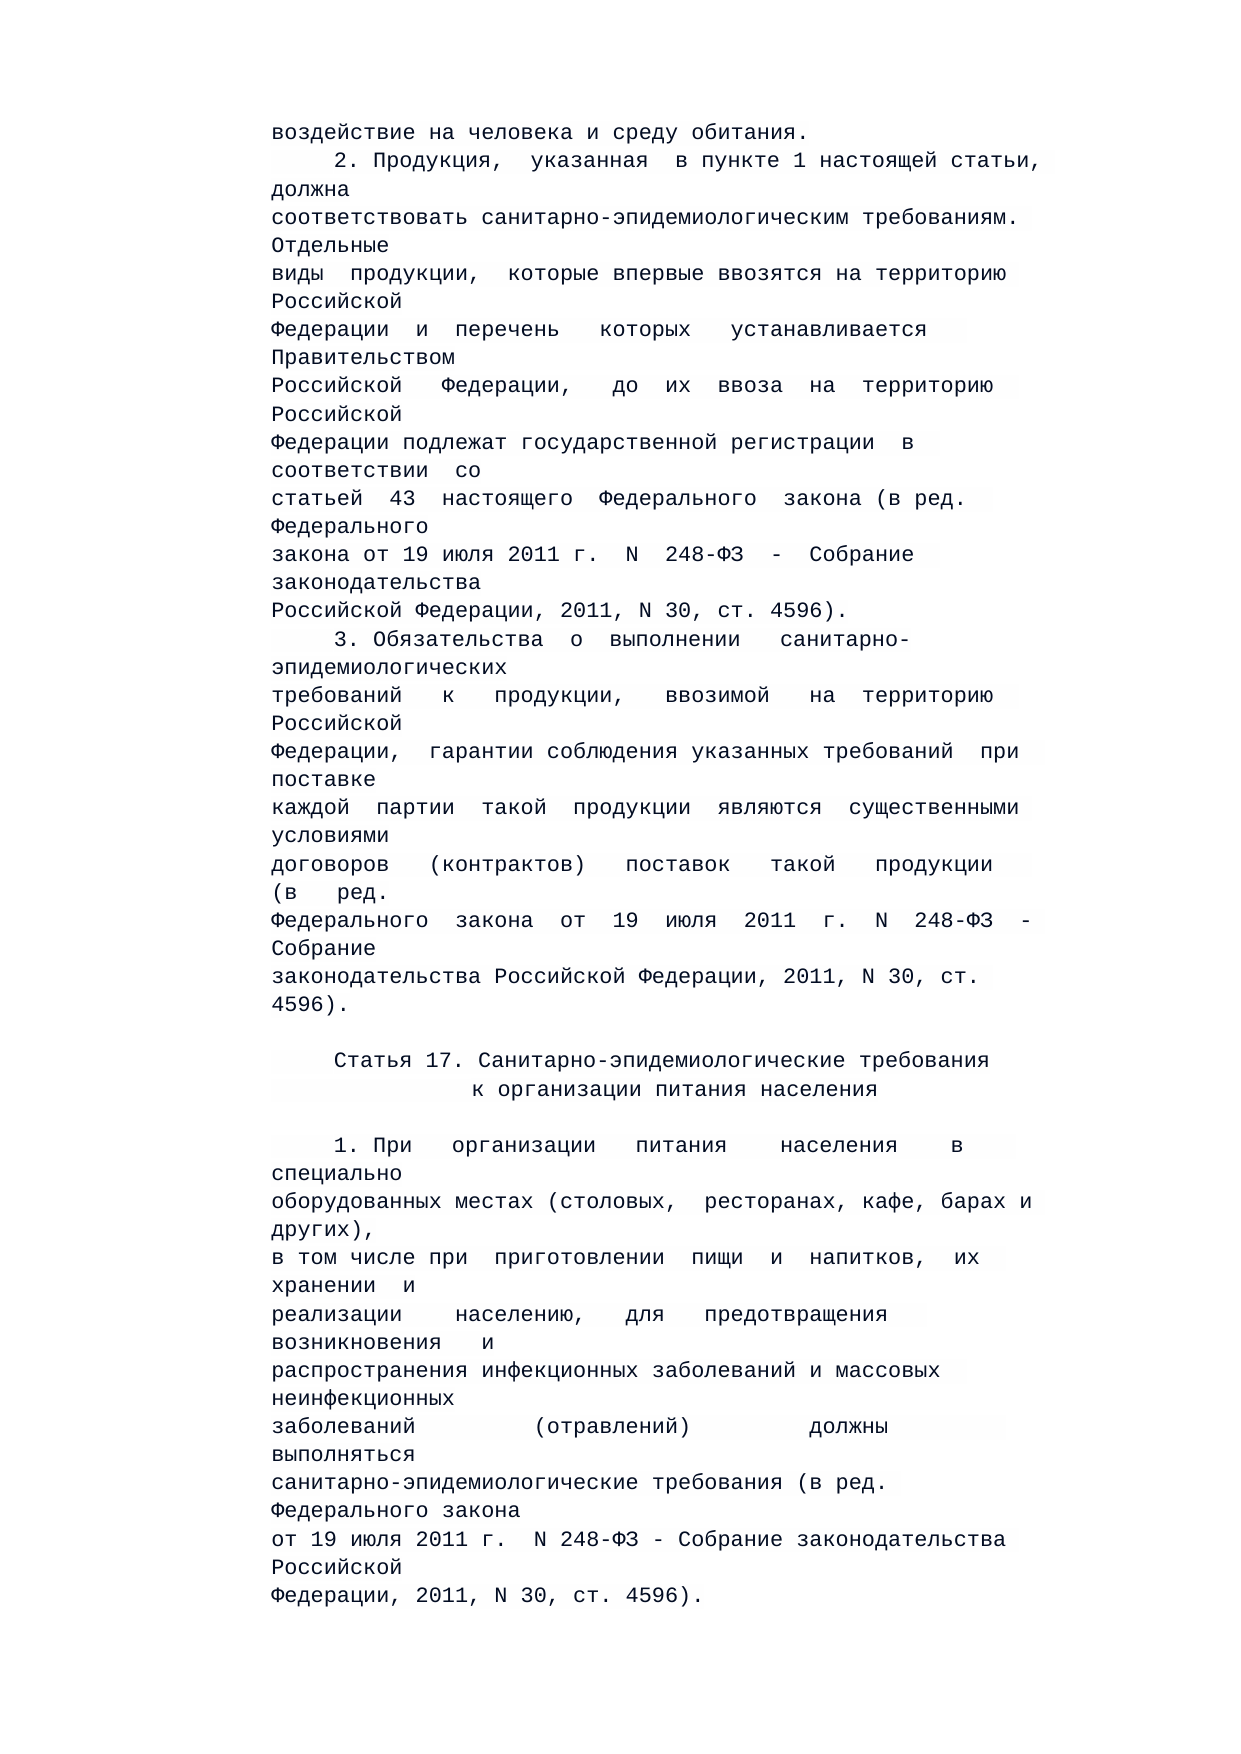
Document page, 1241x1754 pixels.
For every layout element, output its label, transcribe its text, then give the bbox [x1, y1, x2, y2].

text 2. Продукция, указанная в пункте 1 настоящей статьи, должна [271, 146, 1058, 202]
text договоров (контрактов) поставок такой продукции (в ред. [271, 849, 1058, 906]
text Статья 17. Санитарно-эпидемиологические требования [271, 1046, 1058, 1074]
text виды продукции, которые впервые ввозятся на территорию Российской [271, 259, 1058, 315]
text Федерации, гарантии соблюдения указанных требований при поставке [271, 737, 1058, 793]
text санитарно-эпидемиологические требования (в ред. Федерального закона [271, 1468, 1058, 1524]
text оборудованных местах (столовых, ресторанах, кафе, барах и других), [271, 1187, 1058, 1243]
text заболеваний (отравлений) должны выполняться [271, 1412, 1058, 1468]
text требований к продукции, ввозимой на территорию Российской [271, 681, 1058, 737]
text каждой партии такой продукции являются существенными условиями [271, 793, 1058, 849]
text Российской Федерации, до их ввоза на территорию Российской [271, 371, 1058, 427]
text статьей 43 настоящего Федерального закона (в ред. Федерального [271, 484, 1058, 540]
text воздействие на человека и среду обитания. [271, 118, 1058, 146]
text законодательства Российской Федерации, 2011, N 30, ст. 4596). [271, 962, 1058, 1018]
text Федерального закона от 19 июля 2011 г. N 248-ФЗ - Собрание [271, 906, 1058, 962]
text 1. При организации питания населения в специально [271, 1131, 1058, 1187]
text Федерации, 2011, N 30, ст. 4596). [271, 1581, 1058, 1609]
text реализации населению, для предотвращения возникновения и [271, 1299, 1058, 1356]
text Федерации и перечень которых устанавливается Правительством [271, 315, 1058, 371]
text закона от 19 июля 2011 г. N 248-ФЗ - Собрание законодательства [271, 540, 1058, 596]
text от 19 июля 2011 г. N 248-ФЗ - Собрание законодательства Российской [271, 1524, 1058, 1581]
text к организации питания населения [271, 1074, 1058, 1102]
text в том числе при приготовлении пищи и напитков, их хранении и [271, 1243, 1058, 1299]
text 3. Обязательства о выполнении санитарно-эпидемиологических [271, 624, 1058, 681]
text распространения инфекционных заболеваний и массовых неинфекционных [271, 1356, 1058, 1412]
text соответствовать санитарно-эпидемиологическим требованиям. Отдельные [271, 202, 1058, 259]
text Российской Федерации, 2011, N 30, ст. 4596). [271, 596, 1058, 624]
text Федерации подлежат государственной регистрации в соответствии со [271, 427, 1058, 484]
